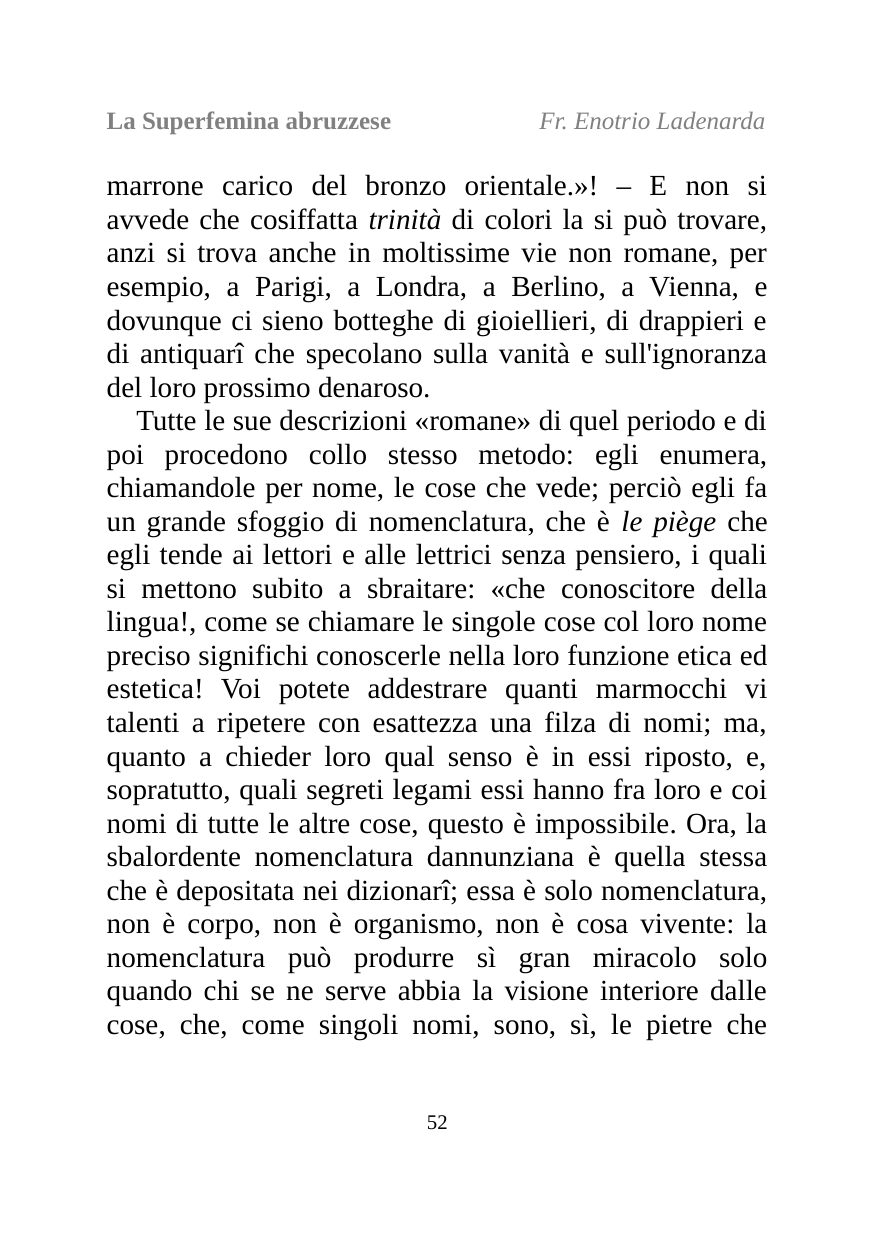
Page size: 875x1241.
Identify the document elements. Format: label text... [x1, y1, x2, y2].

text Tutte le sue descrizioni «romane» di quel periodo e di poi procedono collo stesso metodo: egli enumera, chiamandole per nome, le cose che vede; perciò egli fa un grande sfoggio di nomenclatura, che è le piège che egli tende ai lettori e alle lettrici senza pensiero, i quali si mettono subito a sbraitare: «che conoscitore della lingua!, come se chiamare le singole cose col loro nome preciso significhi conoscerle nella loro funzione etica ed estetica! Voi potete addestrare quanti marmocchi vi talenti a ripetere con esattezza una filza di nomi; ma, quanto a chieder loro qual senso è in essi riposto, e, sopratutto, quali segreti legami essi hanno fra loro e coi nomi di tutte le altre cose, questo è impossibile. Ora, la sbalordente nomenclatura dannunziana è quella stessa che è depositata nei dizionarî; essa è solo nomenclatura, non è corpo, non è organismo, non è cosa vivente: la nomenclatura può produrre sì gran miracolo solo quando chi se ne serve abbia la visione interiore dalle cose, che, come singoli nomi, sono, sì, le pietre che [106, 403, 768, 1041]
text marrone carico del bronzo orientale.»! – E non si avvede che cosiffatta trinità di colori la si può trovare, anzi si trova anche in moltissime vie non romane, per esempio, a Parigi, a Londra, a Berlino, a Vienna, e dovunque ci sieno botteghe di gioiellieri, di drappieri e di antiquarî che specolano sulla vanità e sull'ignoranza del loro prossimo denaroso. [106, 168, 768, 403]
